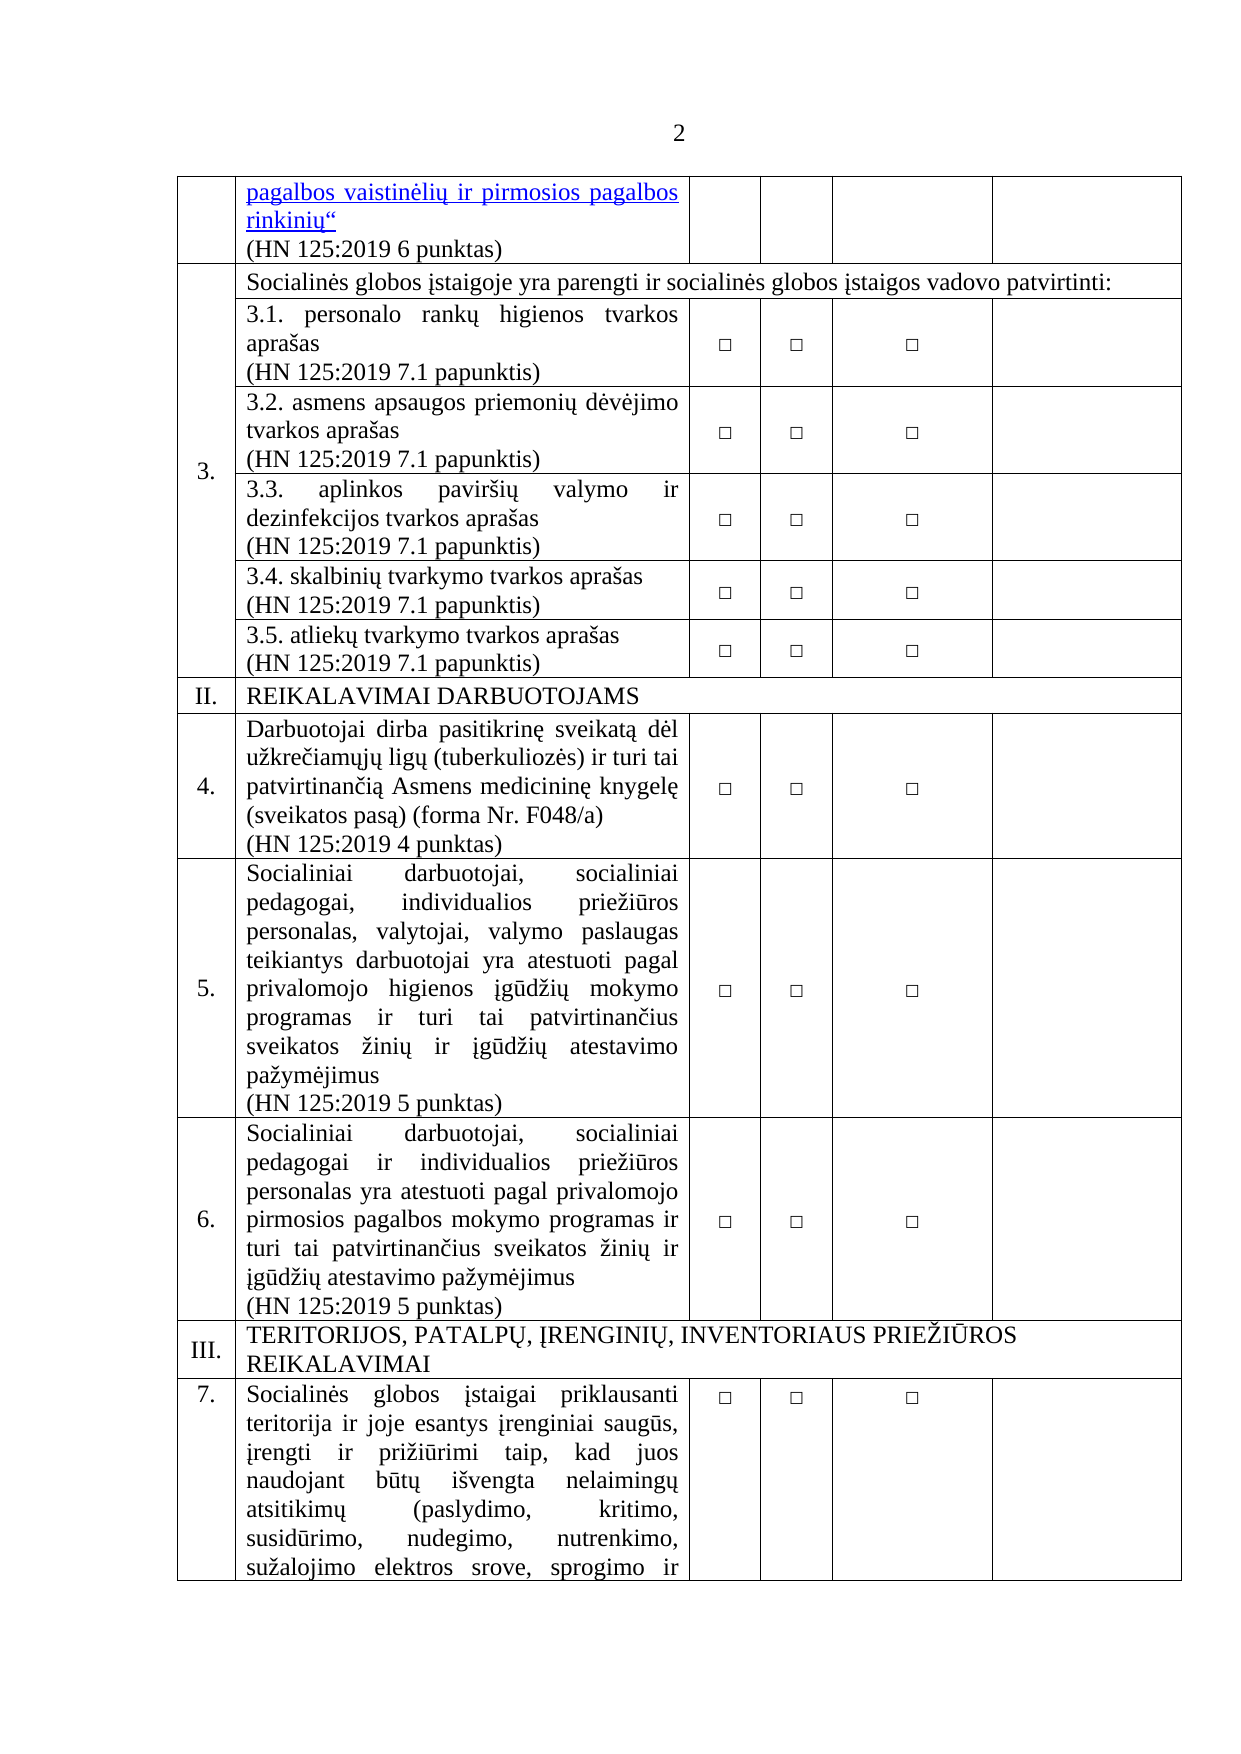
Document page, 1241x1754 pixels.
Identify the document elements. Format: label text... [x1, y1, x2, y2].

table_cell ☐ [833, 474, 992, 560]
table_cell ☐ [833, 1118, 992, 1319]
table_cell ☐ [761, 620, 832, 677]
table_cell ☐ [690, 561, 760, 619]
table_cell Socialinės globos įstaigai priklausanti teritorija ir joje esantys įrenginiai saugūs, įrengti ir prižiūrimi taip, kad juos naudojant būtų išvengta nelaimingų atsitikimų (paslydimo, kritimo, susidūrimo, nudegimo, nutrenkimo, sužalojimo elektros srove, sprogimo ir [236, 1379, 689, 1580]
table_cell ☐ [761, 474, 832, 560]
table_cell REIKALAVIMAI DARBUOTOJAMS [236, 678, 1181, 713]
table_cell [833, 177, 992, 263]
table_cell III. [178, 1321, 235, 1378]
table_cell ☐ [761, 387, 832, 473]
table_cell ☐ [833, 859, 992, 1117]
table_cell ☐ [833, 299, 992, 386]
table_cell ☐ [761, 299, 832, 386]
table_cell [993, 387, 1181, 473]
table_cell ☐ [761, 1379, 832, 1580]
table_cell ☐ [761, 714, 832, 857]
table_cell ☐ [690, 299, 760, 386]
table_cell 7. [178, 1379, 235, 1580]
table_cell [178, 177, 235, 263]
table_cell [993, 474, 1181, 560]
table_cell 6. [178, 1118, 235, 1319]
table_cell [993, 177, 1181, 263]
table_cell ☐ [761, 561, 832, 619]
table_cell [993, 620, 1181, 677]
table_cell [761, 177, 832, 263]
table_cell 3. [178, 264, 235, 677]
table_cell ☐ [833, 387, 992, 473]
table_cell ☐ [833, 561, 992, 619]
table_cell [993, 1118, 1181, 1319]
table_cell [993, 1379, 1181, 1580]
table_cell ☐ [833, 620, 992, 677]
table_cell ☐ [833, 714, 992, 857]
table_cell 5. [178, 859, 235, 1117]
table_cell ☐ [690, 474, 760, 560]
table_cell ☐ [690, 387, 760, 473]
table_cell Socialinės globos įstaigoje yra parengti ir socialinės globos įstaigos vadovo patvirtinti: [236, 264, 1181, 298]
table_cell ☐ [690, 1379, 760, 1580]
table_cell ☐ [690, 859, 760, 1117]
table_cell [993, 299, 1181, 386]
table_cell ☐ [833, 1379, 992, 1580]
table_cell ☐ [761, 859, 832, 1117]
table_cell [690, 177, 760, 263]
table_cell II. [178, 678, 235, 713]
table_cell 4. [178, 714, 235, 857]
table_cell ☐ [690, 1118, 760, 1319]
table_cell ☐ [761, 1118, 832, 1319]
table_cell [993, 714, 1181, 857]
table_cell [993, 561, 1181, 619]
table_cell ☐ [690, 714, 760, 857]
table_cell [993, 859, 1181, 1117]
table_cell ☐ [690, 620, 760, 677]
